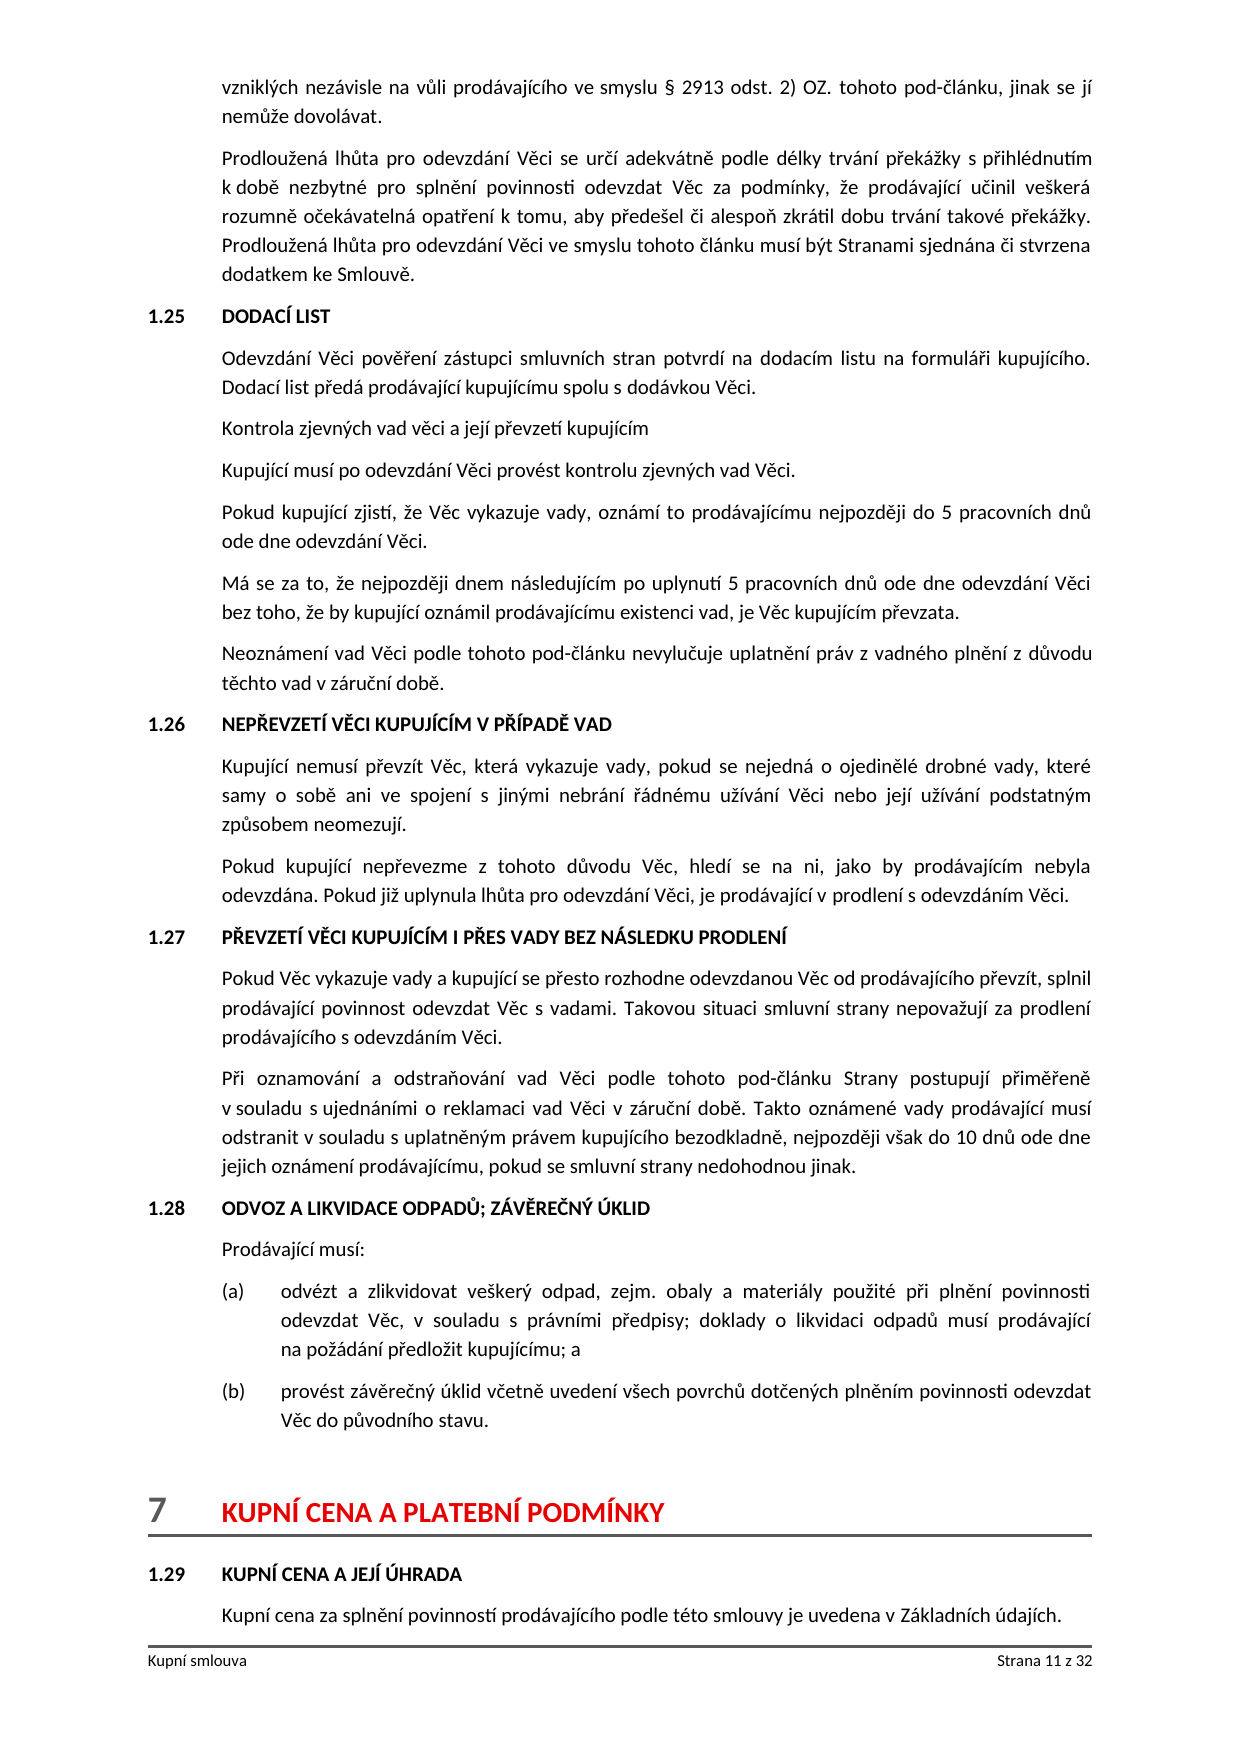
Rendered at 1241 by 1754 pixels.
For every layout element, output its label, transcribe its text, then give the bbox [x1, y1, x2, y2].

list Odvoz a likvidace odpadů; závěrečný úklid [148, 1195, 1092, 1220]
list Kupní cena a její úhrada [148, 1561, 1092, 1586]
list Převzetí věci kupujícím i přes vady bez následku prodlení [148, 924, 1092, 949]
text Kontrola zjevných vad věci a její převzetí kupujícím [222, 416, 1092, 441]
list provést závěrečný úklid včetně uvedení všech povrchů dotčených plněním povinnosti odevzdat Věc do původního stavu. [222, 1378, 1092, 1433]
text Pokud kupující nepřevezme z tohoto důvodu Věc, hledí se na ni, jako by prodávajícím nebyla odevzdána. Pokud již uplynula lhůta pro odevzdání Věci, je prodávající v prodlení s odevzdáním Věci. [222, 853, 1092, 908]
text Má se za to, že nejpozději dnem následujícím po uplynutí 5 pracovních dnů ode dne odevzdání Věci bez toho, že by kupující oznámil prodávajícímu existenci vad, je Věc kupujícím převzata. [222, 570, 1092, 624]
subtitle Kupní cena a platební podmínky [148, 1486, 1092, 1534]
text Pokud kupující zjistí, že Věc vykazuje vady, oznámí to prodávajícímu nejpozději do 5 pracovních dnů ode dne odevzdání Věci. [222, 499, 1092, 553]
list Dodací list [148, 303, 1092, 328]
text Kupující musí po odevzdání Věci provést kontrolu zjevných vad Věci. [222, 457, 1092, 483]
text Pokud Věc vykazuje vady a kupující se přesto rozhodne odevzdanou Věc od prodávajícího převzít, splnil prodávající povinnost odevzdat Věc s vadami. Takovou situaci smluvní strany nepovažují za prodlení prodávajícího s odevzdáním Věci. [222, 966, 1092, 1049]
text Prodloužená lhůta pro odevzdání Věci se určí adekvátně podle délky trvání překážky s přihlédnutím k době nezbytné pro splnění povinnosti odevzdat Věc za podmínky, že prodávající učinil veškerá rozumně očekávatelná opatření k tomu, aby předešel či alespoň zkrátil dobu trvání takové překážky. Prodloužená lhůta pro odevzdání Věci ve smyslu tohoto článku musí být Stranami sjednána či stvrzena dodatkem ke Smlouvě. [222, 145, 1092, 287]
text Kupující nemusí převzít Věc, která vykazuje vady, pokud se nejedná o ojedinělé drobné vady, které samy o sobě ani ve spojení s jinými nebrání řádnému užívání Věci nebo její užívání podstatným způsobem neomezují. [222, 753, 1092, 837]
list Nepřevzetí věci kupujícím v případě vad [148, 711, 1092, 737]
text Prodávající musí: [222, 1236, 1092, 1262]
text Prodávající musí kupujícího bezodkladně informovat o vzniku překážky ve smyslu písm. (c) nebo (d) tohoto pod-článku, jinak se jí nemůže dovolávat. [222, 74, 1092, 128]
text Při oznamování a odstraňování vad Věci podle tohoto pod-článku Strany postupují přiměřeně v souladu s ujednáními o reklamaci vad Věci v záruční době. Takto oznámené vady prodávající musí odstranit v souladu s uplatněným právem kupujícího bezodkladně, nejpozději však do 10 dnů ode dne jejich oznámení prodávajícímu, pokud se smluvní strany nedohodnou jinak. [222, 1066, 1092, 1178]
text Neoznámení vad Věci podle tohoto pod-článku nevylučuje uplatnění práv z vadného plnění z důvodu těchto vad v záruční době. [222, 641, 1092, 695]
list odvézt a zlikvidovat veškerý odpad, zejm. obaly a materiály použité při plnění povinnosti odevzdat Věc, v souladu s právními předpisy; doklady o likvidaci odpadů musí prodávající na požádání předložit kupujícímu; a [222, 1278, 1092, 1362]
text Odevzdání Věci pověření zástupci smluvních stran potvrdí na dodacím listu na formuláři kupujícího. Dodací list předá prodávající kupujícímu spolu s dodávkou Věci. [222, 345, 1092, 399]
text Kupní cena za splnění povinností prodávajícího podle této smlouvy je uvedena v Základních údajích. [222, 1603, 1092, 1628]
